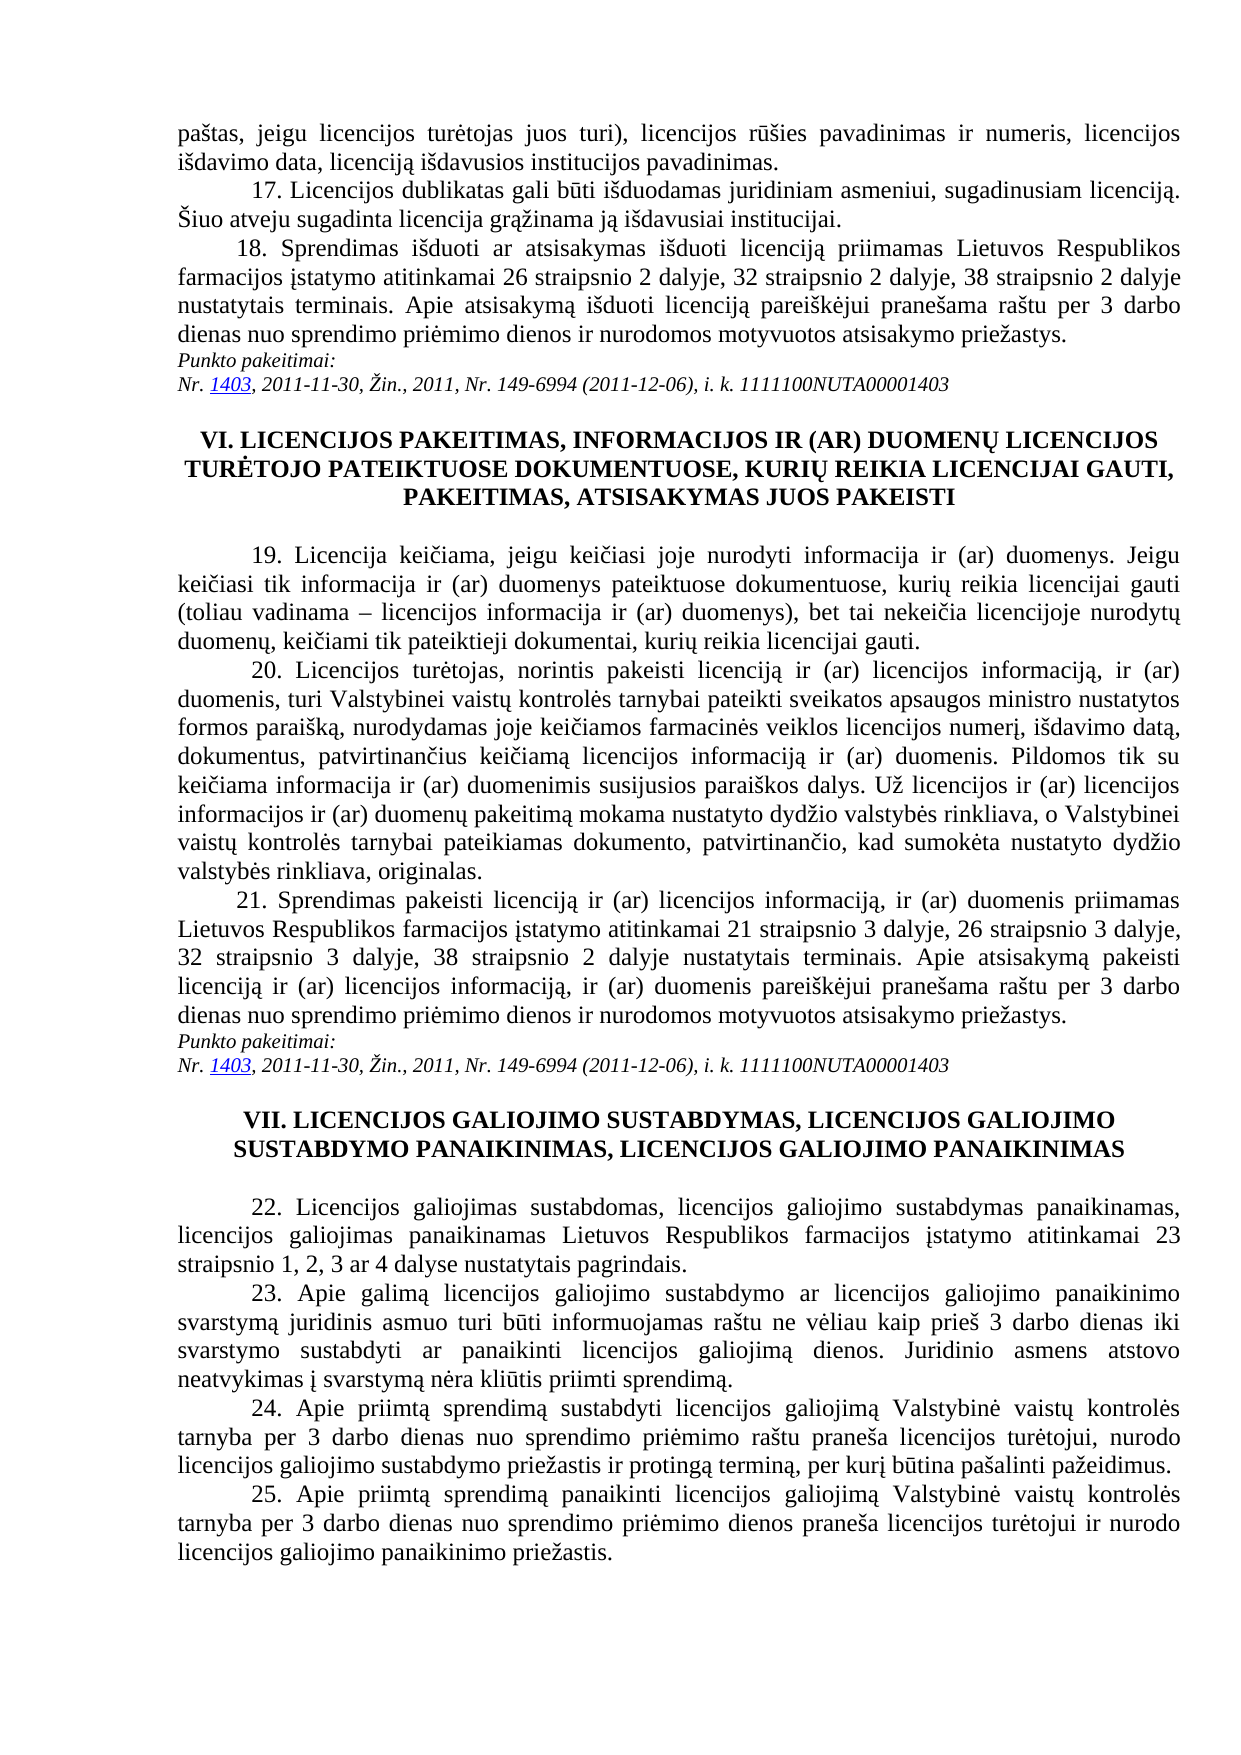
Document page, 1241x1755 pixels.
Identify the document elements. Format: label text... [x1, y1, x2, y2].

text 20. Licencijos turėtojas, norintis pakeisti licenciją ir (ar) licencijos informaciją, ir (ar) duomenis, turi Valstybinei vaistų kontrolės tarnybai pateikti sveikatos apsaugos ministro nustatytos formos paraišką, nurodydamas joje keičiamos farmacinės veiklos licencijos numerį, išdavimo datą, dokumentus, patvirtinančius keičiamą licencijos informaciją ir (ar) duomenis. Pildomos tik su keičiama informacija ir (ar) duomenimis susijusios paraiškos dalys. Už licencijos ir (ar) licencijos informacijos ir (ar) duomenų pakeitimą mokama nustatyto dydžio valstybės rinkliava, o Valstybinei vaistų kontrolės tarnybai pateikiamas dokumento, patvirtinančio, kad sumokėta nustatyto dydžio valstybės rinkliava, originalas. [177, 655, 1181, 885]
text 22. Licencijos galiojimas sustabdomas, licencijos galiojimo sustabdymas panaikinamas, licencijos galiojimas panaikinamas Lietuvos Respublikos farmacijos įstatymo atitinkamai 23 straipsnio 1, 2, 3 ar 4 dalyse nustatytais pagrindais. [177, 1192, 1181, 1278]
text Nr. 1403, 2011-11-30, Žin., 2011, Nr. 149-6994 (2011-12-06), i. k. 1111100NUTA00001403 [177, 1053, 1181, 1077]
text 23. Apie galimą licencijos galiojimo sustabdymo ar licencijos galiojimo panaikinimo svarstymą juridinis asmuo turi būti informuojamas raštu ne vėliau kaip prieš 3 darbo dienas iki svarstymo sustabdyti ar panaikinti licencijos galiojimą dienos. Juridinio asmens atstovo neatvykimas į svarstymą nėra kliūtis priimti sprendimą. [177, 1278, 1181, 1393]
text 21. Sprendimas pakeisti licenciją ir (ar) licencijos informaciją, ir (ar) duomenis priimamas Lietuvos Respublikos farmacijos įstatymo atitinkamai 21 straipsnio 3 dalyje, 26 straipsnio 3 dalyje, 32 straipsnio 3 dalyje, 38 straipsnio 2 dalyje nustatytais terminais. Apie atsisakymą pakeisti licenciją ir (ar) licencijos informaciją, ir (ar) duomenis pareiškėjui pranešama raštu per 3 darbo dienas nuo sprendimo priėmimo dienos ir nurodomos motyvuotos atsisakymo priežastys. [177, 885, 1181, 1029]
text 19. Licencija keičiama, jeigu keičiasi joje nurodyti informacija ir (ar) duomenys. Jeigu keičiasi tik informacija ir (ar) duomenys pateiktuose dokumentuose, kurių reikia licencijai gauti (toliau vadinama – licencijos informacija ir (ar) duomenys), bet tai nekeičia licencijoje nurodytų duomenų, keičiami tik pateiktieji dokumentai, kurių reikia licencijai gauti. [177, 540, 1181, 655]
text Punkto pakeitimai: [177, 1029, 1181, 1053]
text 25. Apie priimtą sprendimą panaikinti licencijos galiojimą Valstybinė vaistų kontrolės tarnyba per 3 darbo dienas nuo sprendimo priėmimo dienos praneša licencijos turėtojui ir nurodo licencijos galiojimo panaikinimo priežastis. [177, 1479, 1181, 1566]
text Punkto pakeitimai: [177, 348, 1181, 372]
text VII. LICENCIJOS GALIOJIMO SUSTABDYMAS, LICENCIJOS GALIOJIMO SUSTABDYMO PANAIKINIMAS, LICENCIJOS GALIOJIMO PANAIKINIMAS [177, 1106, 1181, 1163]
text VI. LICENCIJOS PAKEITIMAS, INFORMACIJOS IR (AR) DUOMENŲ LICENCIJOS TURĖTOJO PATEIKTUOSE DOKUMENTUOSE, KURIŲ REIKIA LICENCIJAI GAUTI, PAKEITIMAS, ATSISAKYMAS JUOS PAKEISTI [177, 425, 1181, 511]
text Nr. 1403, 2011-11-30, Žin., 2011, Nr. 149-6994 (2011-12-06), i. k. 1111100NUTA00001403 [177, 372, 1181, 396]
text 24. Apie priimtą sprendimą sustabdyti licencijos galiojimą Valstybinė vaistų kontrolės tarnyba per 3 darbo dienas nuo sprendimo priėmimo raštu praneša licencijos turėtojui, nurodo licencijos galiojimo sustabdymo priežastis ir protingą terminą, per kurį būtina pašalinti pažeidimus. [177, 1393, 1181, 1479]
text paštas, jeigu licencijos turėtojas juos turi), licencijos rūšies pavadinimas ir numeris, licencijos išdavimo data, licenciją išdavusios institucijos pavadinimas. [177, 118, 1181, 176]
text 18. Sprendimas išduoti ar atsisakymas išduoti licenciją priimamas Lietuvos Respublikos farmacijos įstatymo atitinkamai 26 straipsnio 2 dalyje, 32 straipsnio 2 dalyje, 38 straipsnio 2 dalyje nustatytais terminais. Apie atsisakymą išduoti licenciją pareiškėjui pranešama raštu per 3 darbo dienas nuo sprendimo priėmimo dienos ir nurodomos motyvuotos atsisakymo priežastys. [177, 233, 1181, 348]
text 17. Licencijos dublikatas gali būti išduodamas juridiniam asmeniui, sugadinusiam licenciją. Šiuo atveju sugadinta licencija grąžinama ją išdavusiai institucijai. [177, 176, 1181, 233]
